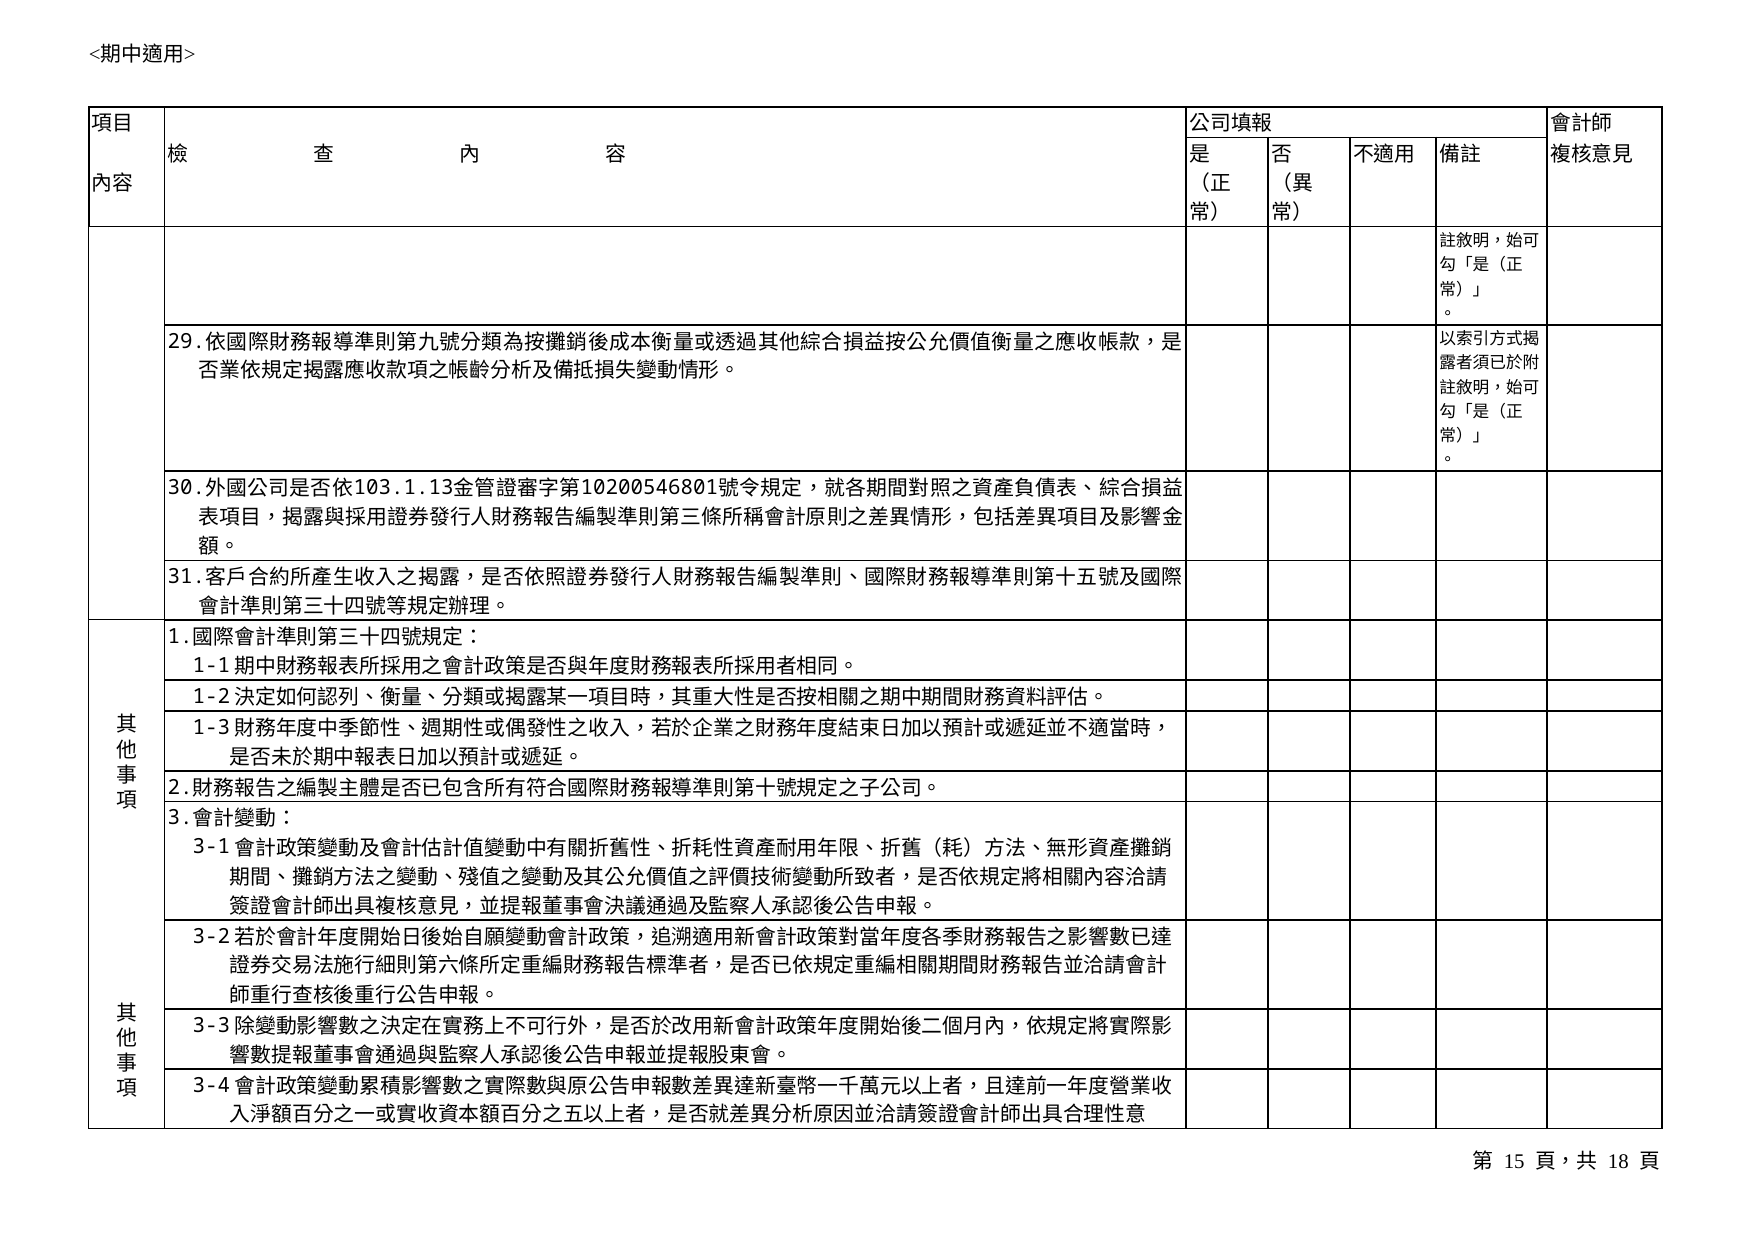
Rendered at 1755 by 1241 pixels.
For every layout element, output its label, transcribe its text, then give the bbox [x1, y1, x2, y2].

table_cell 是 （正常） [1187, 138, 1267, 226]
table_cell [1187, 772, 1267, 801]
table_cell [1269, 921, 1349, 1008]
table_cell [1351, 326, 1435, 470]
table_cell [1548, 1010, 1661, 1068]
table_cell [165, 227, 1185, 324]
table_cell [1351, 802, 1435, 919]
table_cell [1437, 772, 1546, 801]
table_cell [1548, 802, 1661, 919]
table_cell [1351, 921, 1435, 1008]
table_cell 3-4會計政策變動累積影響數之實際數與原公告申報數差異達新臺幣一千萬元以上者，且達前一年度營業收入淨額百分之一或實收資本額百分之五以上者，是否就差異分析原因並洽請簽證會計師出具合理性意 [165, 1070, 1185, 1128]
table_header 會計師 [1548, 108, 1661, 137]
table_cell 2.財務報告之編製主體是否已包含所有符合國際財務報導準則第十號規定之子公司。 [165, 772, 1185, 801]
table_cell [1269, 772, 1349, 801]
table_cell [1437, 802, 1546, 919]
table_header 項目 [90, 108, 164, 137]
table_cell [1187, 1070, 1267, 1128]
table_cell [1548, 472, 1661, 559]
table_cell [1437, 472, 1546, 559]
table_cell [1269, 621, 1349, 679]
table_cell [1548, 1070, 1661, 1128]
table_cell [1187, 712, 1267, 770]
table_cell [1351, 472, 1435, 559]
table_cell [1548, 921, 1661, 1008]
table_cell [1548, 227, 1661, 324]
table_cell [1351, 1010, 1435, 1068]
table_cell [1548, 621, 1661, 679]
table_cell [1548, 712, 1661, 770]
table_cell [1187, 1010, 1267, 1068]
table_cell [1269, 712, 1349, 770]
table_cell 1-3財務年度中季節性、週期性或偶發性之收入，若於企業之財務年度結束日加以預計或遞延並不適當時，是否未於期中報表日加以預計或遞延。 [165, 712, 1185, 770]
table_cell [1351, 712, 1435, 770]
table_cell [1351, 227, 1435, 324]
table_cell 註敘明，始可勾「是（正常）」 。 [1437, 227, 1546, 324]
table_cell [1351, 1070, 1435, 1128]
table_cell 不適用 [1351, 138, 1435, 226]
table_cell [1187, 921, 1267, 1008]
table_cell [89, 227, 164, 619]
table_cell [1437, 681, 1546, 710]
table_cell [1437, 621, 1546, 679]
table_cell [1351, 772, 1435, 801]
table_cell [1548, 681, 1661, 710]
table_cell [1351, 621, 1435, 679]
table_cell [1437, 1070, 1546, 1128]
table_cell [1548, 561, 1661, 619]
table_cell 1.國際會計準則第三十四號規定： 1-1期中財務報表所採用之會計政策是否與年度財務報表所採用者相同。 [165, 621, 1185, 679]
table_cell [1187, 681, 1267, 710]
table_cell [1351, 561, 1435, 619]
table_cell [1269, 1010, 1349, 1068]
table_cell [1269, 561, 1349, 619]
table_cell 31.客戶合約所產生收入之揭露，是否依照證券發行人財務報告編製準則、國際財務報導準則第十五號及國際會計準則第三十四號等規定辦理。 [165, 561, 1185, 619]
table_cell [1269, 227, 1349, 324]
table_cell 29.依國際財務報導準則第九號分類為按攤銷後成本衡量或透過其他綜合損益按公允價值衡量之應收帳款，是否業依規定揭露應收款項之帳齡分析及備抵損失變動情形。 [165, 326, 1185, 470]
table_cell 備註 [1437, 138, 1546, 226]
table_cell [1187, 472, 1267, 559]
table_cell 檢查內容 [165, 137, 1185, 226]
table_cell [1351, 681, 1435, 710]
table_cell [1187, 561, 1267, 619]
table_cell [1548, 326, 1661, 470]
table_cell 複核意見 [1548, 137, 1661, 226]
table_cell 30.外國公司是否依103.1.13金管證審字第10200546801號令規定，就各期間對照之資產負債表、綜合損益表項目，揭露與採用證券發行人財務報告編製準則第三條所稱會計原則之差異情形，包括差異項目及影響金額。 [165, 472, 1185, 559]
table_cell [1269, 681, 1349, 710]
table_cell [1269, 802, 1349, 919]
table_cell [1187, 802, 1267, 919]
table_cell 1-2決定如何認列、衡量、分類或揭露某一項目時，其重大性是否按相關之期中期間財務資料評估。 [165, 681, 1185, 710]
table_cell 3-2若於會計年度開始日後始自願變動會計政策，追溯適用新會計政策對當年度各季財務報告之影響數已達證券交易法施行細則第六條所定重編財務報告標準者，是否已依規定重編相關期間財務報告並洽請會計師重行查核後重行公告申報。 [165, 921, 1185, 1008]
table_cell [1187, 621, 1267, 679]
table_cell 其 他 事 項 其 他 事 項 [89, 620, 164, 1128]
table_cell 否 （異常） [1269, 138, 1349, 226]
table_cell [1437, 921, 1546, 1008]
table_cell [1187, 227, 1267, 324]
table_cell [1437, 712, 1546, 770]
table_cell [1437, 561, 1546, 619]
table_cell 以索引方式揭露者須已於附註敘明，始可勾「是（正常）」 。 [1437, 326, 1546, 470]
table_header 公司填報 [1187, 108, 1546, 137]
table_cell [1269, 1070, 1349, 1128]
table_cell 3.會計變動： 3-1會計政策變動及會計估計值變動中有關折舊性、折耗性資產耐用年限、折舊（耗）方法、無形資產攤銷期間、攤銷方法之變動、殘值之變動及其公允價值之評價技術變動所致者，是否依規定將相關內容洽請簽證會計師出具複核意見，並提報董事會決議通過及監察人承認後公告申報。 [165, 802, 1185, 919]
table_header [165, 108, 1185, 137]
table_cell 內容 [90, 137, 164, 226]
table_cell [1548, 772, 1661, 801]
table_cell [1187, 326, 1267, 470]
table_cell [1269, 326, 1349, 470]
table_cell [1269, 472, 1349, 559]
table_cell [1437, 1010, 1546, 1068]
table_cell 3-3除變動影響數之決定在實務上不可行外，是否於改用新會計政策年度開始後二個月內，依規定將實際影響數提報董事會通過與監察人承認後公告申報並提報股東會。 [165, 1010, 1185, 1068]
